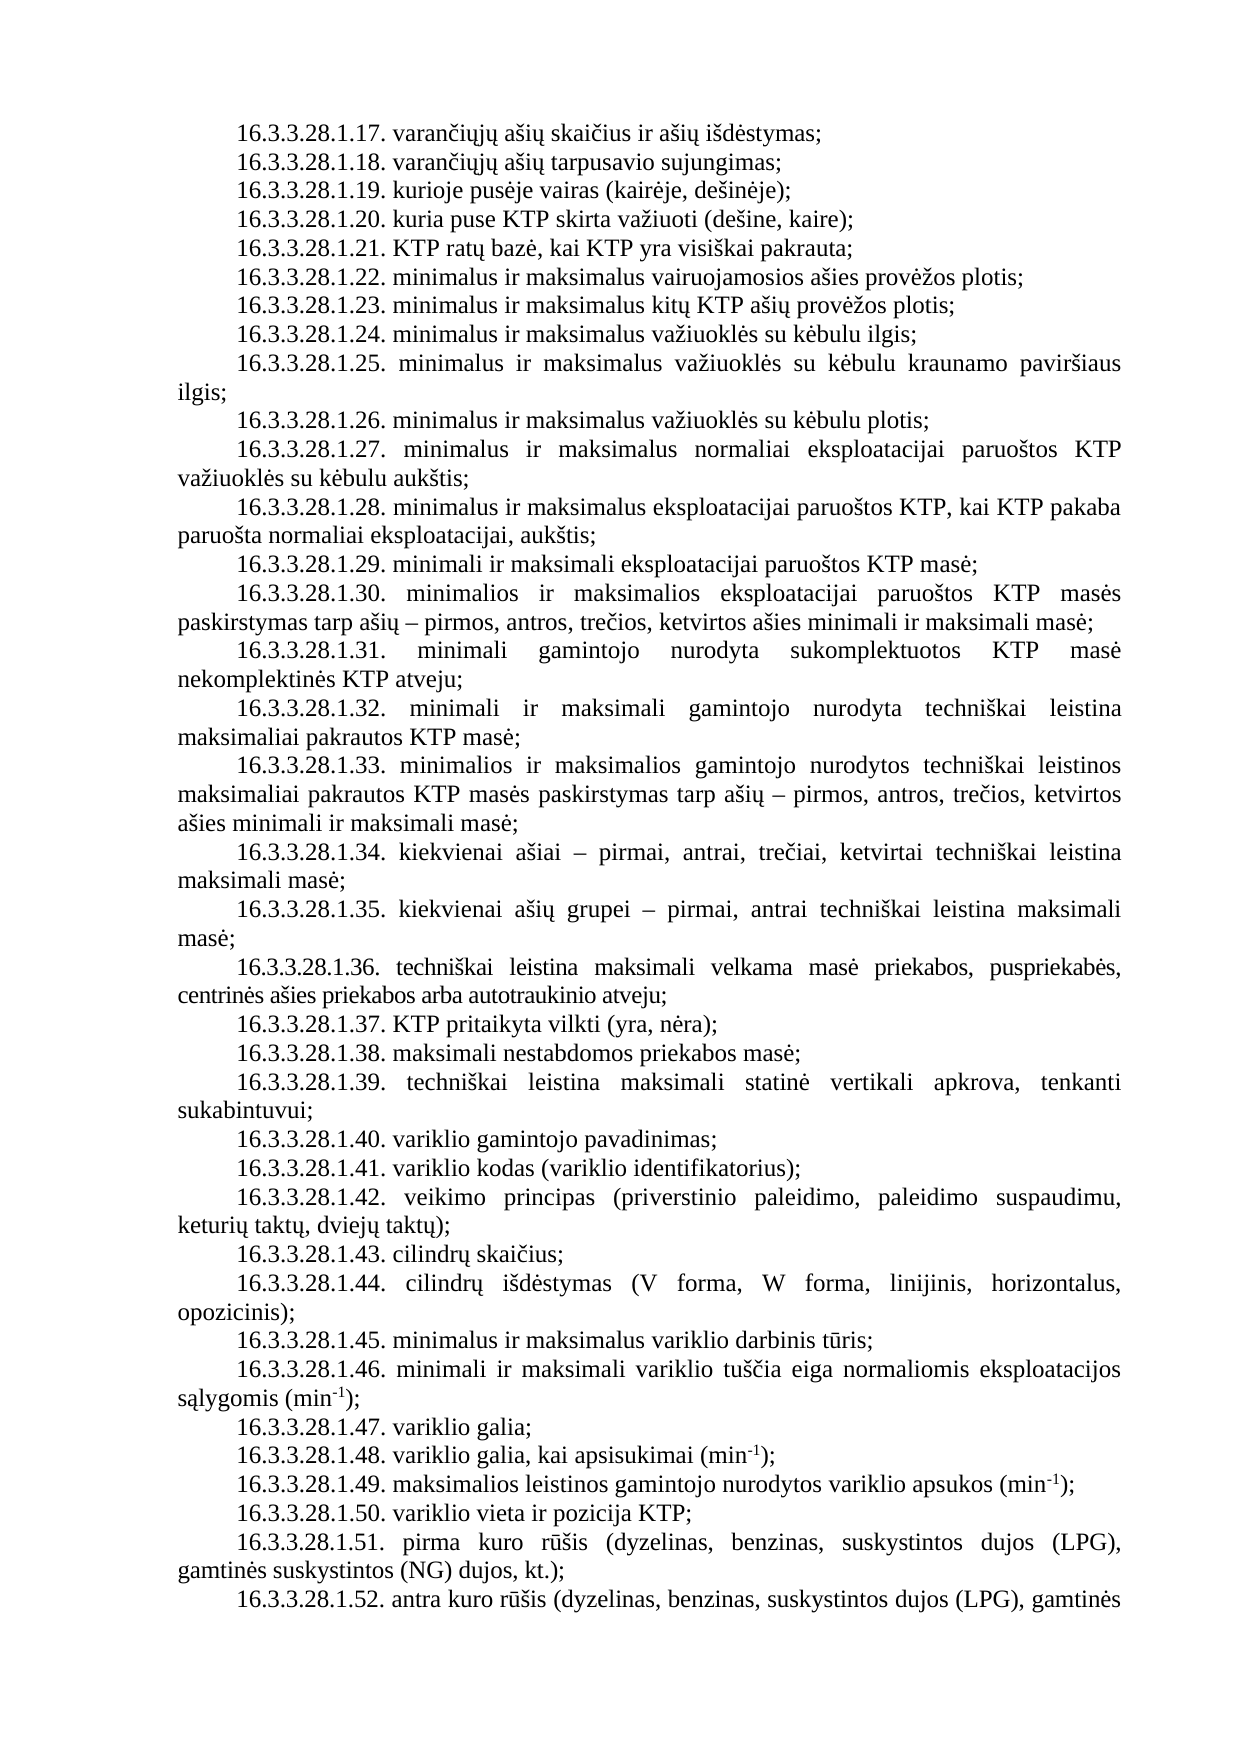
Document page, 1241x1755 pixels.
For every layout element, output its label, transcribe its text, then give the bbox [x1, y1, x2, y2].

text 16.3.3.28.1.29. minimali ir maksimali eksploatacijai paruoštos KTP masė; [177, 549, 1122, 578]
text 16.3.3.28.1.47. variklio galia; [177, 1412, 1122, 1441]
text 16.3.3.28.1.17. varančiųjų ašių skaičius ir ašių išdėstymas; [177, 118, 1122, 147]
text 16.3.3.28.1.26. minimalus ir maksimalus važiuoklės su kėbulu plotis; [177, 406, 1122, 434]
text 16.3.3.28.1.51. pirma kuro rūšis (dyzelinas, benzinas, suskystintos dujos (LPG), gamtinės suskystintos (NG) dujos, kt.); [177, 1527, 1122, 1584]
text 16.3.3.28.1.31. minimali gamintojo nurodyta sukomplektuotos KTP masė nekomplektinės KTP atveju; [177, 636, 1122, 693]
text 16.3.3.28.1.37. KTP pritaikyta vilkti (yra, nėra); [177, 1009, 1122, 1038]
text 16.3.3.28.1.34. kiekvienai ašiai – pirmai, antrai, trečiai, ketvirtai techniškai leistina maksimali masė; [177, 837, 1122, 894]
text 16.3.3.28.1.48. variklio galia, kai apsisukimai (min-1); [177, 1441, 1122, 1469]
text 16.3.3.28.1.28. minimalus ir maksimalus eksploatacijai paruoštos KTP, kai KTP pakaba paruošta normaliai eksploatacijai, aukštis; [177, 492, 1122, 549]
text 16.3.3.28.1.44. cilindrų išdėstymas (V forma, W forma, linijinis, horizontalus, opozicinis); [177, 1268, 1122, 1326]
text 16.3.3.28.1.21. KTP ratų bazė, kai KTP yra visiškai pakrauta; [177, 233, 1122, 262]
text 16.3.3.28.1.50. variklio vieta ir pozicija KTP; [177, 1498, 1122, 1527]
text 16.3.3.28.1.35. kiekvienai ašių grupei – pirmai, antrai techniškai leistina maksimali masė; [177, 894, 1122, 952]
text 16.3.3.28.1.49. maksimalios leistinos gamintojo nurodytos variklio apsukos (min-1); [177, 1469, 1122, 1498]
text 16.3.3.28.1.32. minimali ir maksimali gamintojo nurodyta techniškai leistina maksimaliai pakrautos KTP masė; [177, 693, 1122, 751]
text 16.3.3.28.1.46. minimali ir maksimali variklio tuščia eiga normaliomis eksploatacijos sąlygomis (min-1); [177, 1354, 1122, 1412]
text 16.3.3.28.1.30. minimalios ir maksimalios eksploatacijai paruoštos KTP masės paskirstymas tarp ašių – pirmos, antros, trečios, ketvirtos ašies minimali ir maksimali masė; [177, 578, 1122, 636]
text 16.3.3.28.1.33. minimalios ir maksimalios gamintojo nurodytos techniškai leistinos maksimaliai pakrautos KTP masės paskirstymas tarp ašių – pirmos, antros, trečios, ketvirtos ašies minimali ir maksimali masė; [177, 751, 1122, 837]
text 16.3.3.28.1.43. cilindrų skaičius; [177, 1239, 1122, 1268]
text 16.3.3.28.1.22. minimalus ir maksimalus vairuojamosios ašies provėžos plotis; [177, 262, 1122, 291]
text 16.3.3.28.1.52. antra kuro rūšis (dyzelinas, benzinas, suskystintos dujos (LPG), gamtinės [177, 1584, 1122, 1613]
text 16.3.3.28.1.40. variklio gamintojo pavadinimas; [177, 1124, 1122, 1153]
text 16.3.3.28.1.25. minimalus ir maksimalus važiuoklės su kėbulu kraunamo paviršiaus ilgis; [177, 348, 1122, 406]
text 16.3.3.28.1.23. minimalus ir maksimalus kitų KTP ašių provėžos plotis; [177, 291, 1122, 319]
text 16.3.3.28.1.38. maksimali nestabdomos priekabos masė; [177, 1038, 1122, 1067]
text 16.3.3.28.1.42. veikimo principas (priverstinio paleidimo, paleidimo suspaudimu, keturių taktų, dviejų taktų); [177, 1182, 1122, 1239]
text 16.3.3.28.1.45. minimalus ir maksimalus variklio darbinis tūris; [177, 1326, 1122, 1354]
text 16.3.3.28.1.18. varančiųjų ašių tarpusavio sujungimas; [177, 147, 1122, 176]
text 16.3.3.28.1.24. minimalus ir maksimalus važiuoklės su kėbulu ilgis; [177, 319, 1122, 348]
text 16.3.3.28.1.39. techniškai leistina maksimali statinė vertikali apkrova, tenkanti sukabintuvui; [177, 1067, 1122, 1124]
text 16.3.3.28.1.20. kuria puse KTP skirta važiuoti (dešine, kaire); [177, 204, 1122, 233]
text 16.3.3.28.1.27. minimalus ir maksimalus normaliai eksploatacijai paruoštos KTP važiuoklės su kėbulu aukštis; [177, 434, 1122, 492]
text 16.3.3.28.1.19. kurioje pusėje vairas (kairėje, dešinėje); [177, 176, 1122, 204]
text 16.3.3.28.1.36. techniškai leistina maksimali velkama masė priekabos, puspriekabės, centrinės ašies priekabos arba autotraukinio atveju; [177, 952, 1122, 1009]
text 16.3.3.28.1.41. variklio kodas (variklio identifikatorius); [177, 1153, 1122, 1182]
